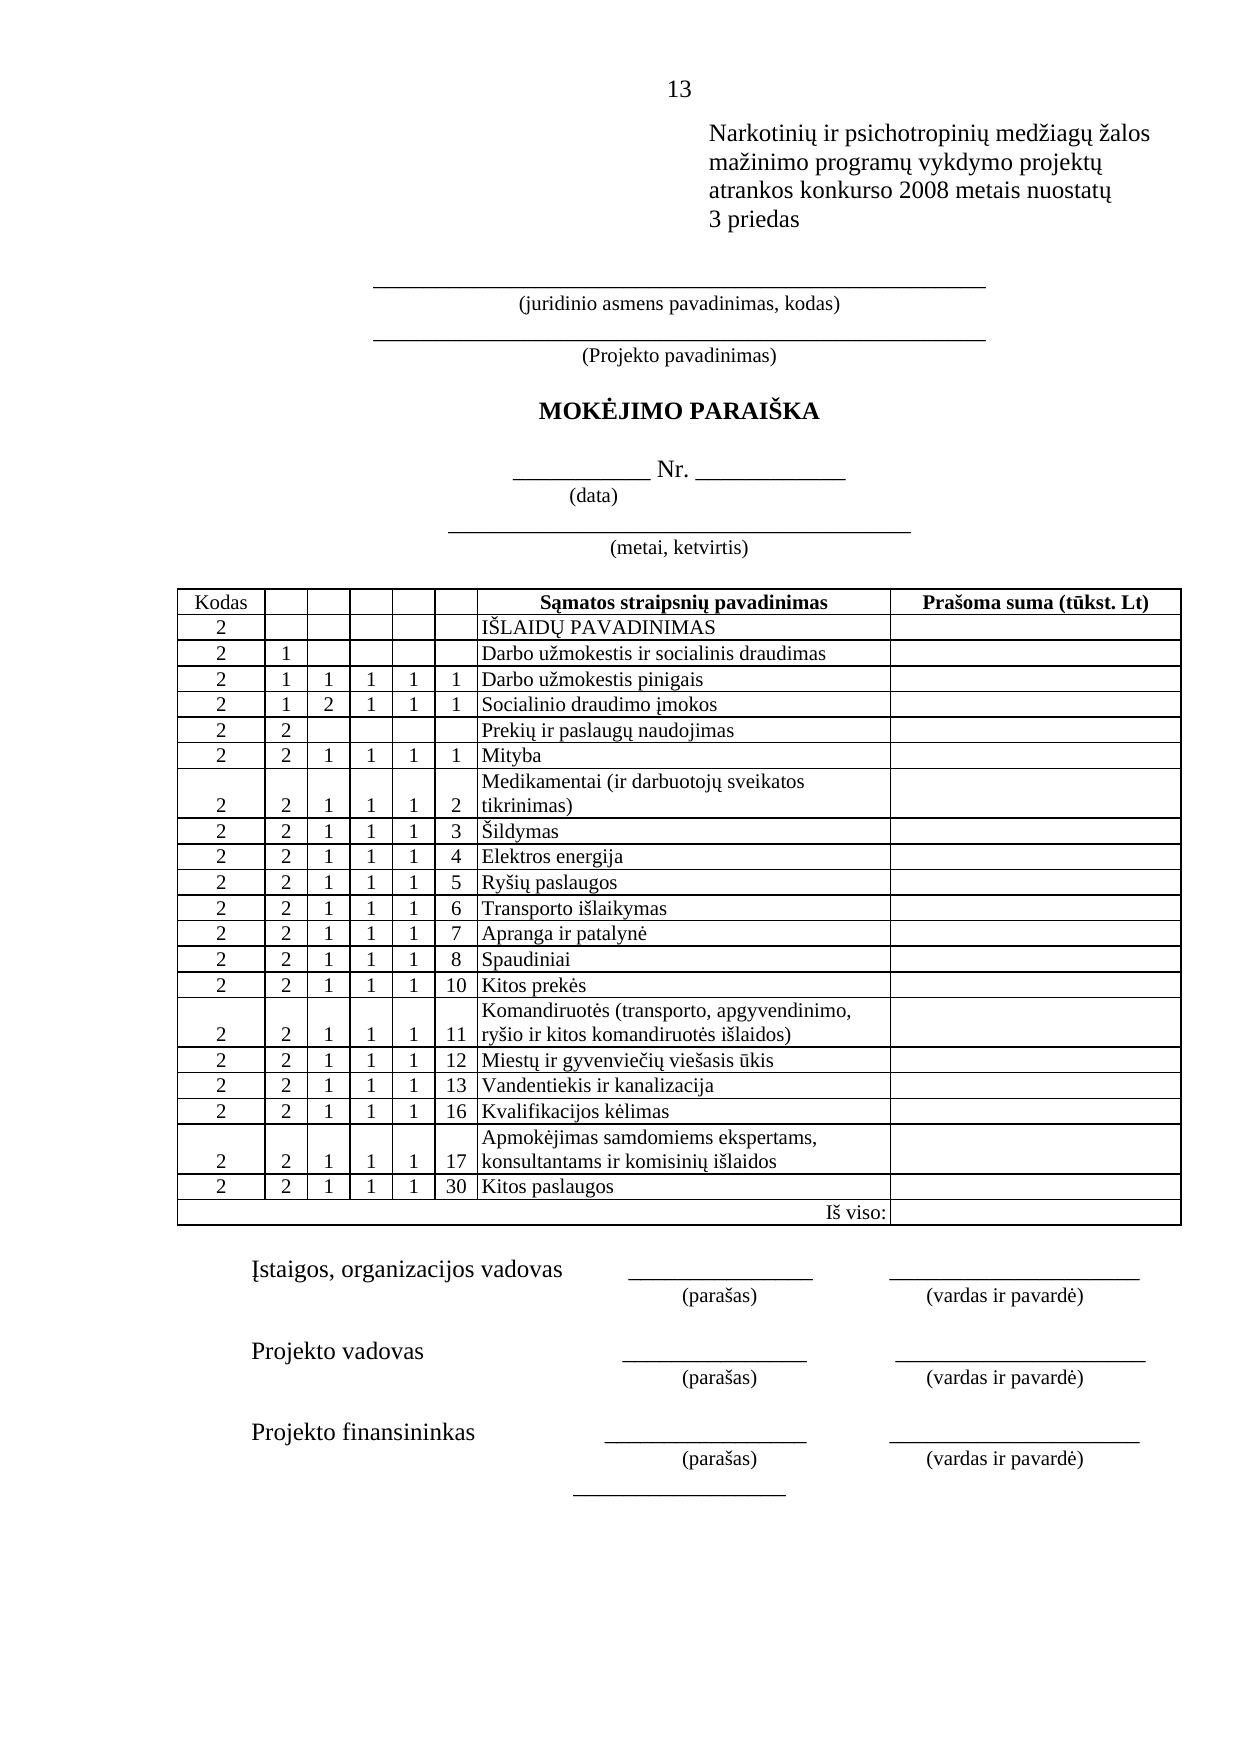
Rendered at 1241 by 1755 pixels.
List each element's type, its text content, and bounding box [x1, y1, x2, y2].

table_cell 6 [473, 896, 477, 920]
table_cell 1 [388, 1073, 392, 1097]
table_cell [891, 1125, 1180, 1173]
table_cell [388, 615, 392, 639]
table_cell 5 [473, 870, 477, 894]
text (Projekto pavadinimas) [177, 343, 1181, 367]
table_cell 1 [308, 998, 349, 1046]
table_cell [473, 718, 477, 742]
table_cell 2 [303, 1099, 307, 1123]
table_cell 2 [303, 1175, 307, 1198]
table_cell 4 [473, 845, 477, 868]
table_cell 2 [303, 743, 307, 767]
table_cell [388, 641, 392, 665]
text _________________________________________________ [177, 262, 1181, 291]
text Narkotinių ir psichotropinių medžiagų žalos mažinimo programų vykdymo projektų atrankos konkurso 2008 metais nuostatų [709, 118, 1181, 204]
table_cell 1 [308, 769, 349, 817]
table_cell 13 [473, 1073, 477, 1097]
table_cell 1 [388, 1048, 392, 1072]
table_cell 7 [473, 921, 477, 945]
text (parašas) (vardas ir pavardė) [565, 1365, 1181, 1389]
table_cell 1 [388, 667, 392, 691]
table_cell 1 [308, 1125, 349, 1173]
table_cell [303, 615, 307, 639]
table_cell 1 [303, 667, 307, 691]
table_cell 8 [473, 947, 477, 971]
table_cell 1 [303, 641, 307, 665]
table_cell 2 [178, 769, 264, 817]
table_cell 1 [388, 973, 392, 997]
table_cell 30 [473, 1175, 477, 1198]
table_cell [473, 641, 477, 665]
text MOKĖJIMO PARAIŠKA [177, 396, 1181, 425]
text 3 priedas [177, 204, 1181, 233]
table_cell 2 [303, 921, 307, 945]
table_cell 1 [388, 947, 392, 971]
table_cell 2 [178, 1125, 264, 1173]
table_cell [891, 769, 1180, 817]
table_cell 2 [266, 998, 307, 1046]
table_cell 1 [388, 743, 392, 767]
table_cell 1 [388, 896, 392, 920]
table_cell 2 [303, 896, 307, 920]
table_cell 2 [303, 718, 307, 742]
table_cell 1 [388, 819, 392, 843]
table_cell 1 [351, 998, 392, 1046]
table_cell 2 [303, 1048, 307, 1072]
table_cell 12 [473, 1048, 477, 1072]
text (parašas) (vardas ir pavardė) [565, 1283, 1181, 1307]
table_cell 1 [388, 1175, 392, 1198]
table_header [303, 590, 307, 614]
table_cell 1 [473, 692, 477, 716]
table_cell 1 [303, 692, 307, 716]
table_cell 1 [388, 1099, 392, 1123]
table_cell [388, 718, 392, 742]
text _________________________________________________ [177, 315, 1181, 343]
text Įstaigos, organizacijos vadovas ____________________ [177, 1254, 1181, 1283]
text (metai, ketvirtis) [177, 535, 1181, 559]
table_cell 11 [436, 998, 477, 1046]
table_cell 10 [473, 973, 477, 997]
text (juridinio asmens pavadinimas, kodas) [177, 291, 1181, 315]
text (data) [515, 482, 1181, 507]
table_cell 1 [393, 769, 434, 817]
table_cell 1 [473, 743, 477, 767]
table_cell 1 [393, 1125, 434, 1173]
text ___________ Nr. ____________ [177, 454, 1181, 482]
table_cell 2 [266, 769, 307, 817]
table_cell 2 [303, 870, 307, 894]
table_cell 1 [351, 769, 392, 817]
table_header [388, 590, 392, 614]
table_cell 2 [266, 1125, 307, 1173]
table_cell 17 [436, 1125, 477, 1173]
text Projekto finansininkas ____________________ [177, 1417, 1181, 1446]
text (parašas) (vardas ir pavardė) [565, 1446, 1181, 1470]
table_cell 1 [388, 870, 392, 894]
table_cell 1 [473, 667, 477, 691]
table_header [473, 590, 477, 614]
table_cell 2 [303, 819, 307, 843]
table_cell 16 [473, 1099, 477, 1123]
table_cell 2 [303, 845, 307, 868]
table_cell 2 [178, 998, 264, 1046]
table_cell 1 [351, 1125, 392, 1173]
table_cell [891, 998, 1180, 1046]
table_cell [473, 615, 477, 639]
table_cell 1 [388, 921, 392, 945]
table_cell 1 [388, 845, 392, 868]
table_cell 2 [303, 947, 307, 971]
table_cell 2 [303, 1073, 307, 1097]
text _________________ [177, 1470, 1181, 1499]
text _____________________________________ [177, 507, 1181, 535]
table_cell 1 [393, 998, 434, 1046]
table_cell 2 [436, 769, 477, 817]
table_cell 2 [303, 973, 307, 997]
text Projekto vadovas ____________________ [177, 1336, 1181, 1365]
table_cell 3 [473, 819, 477, 843]
table_cell 1 [388, 692, 392, 716]
